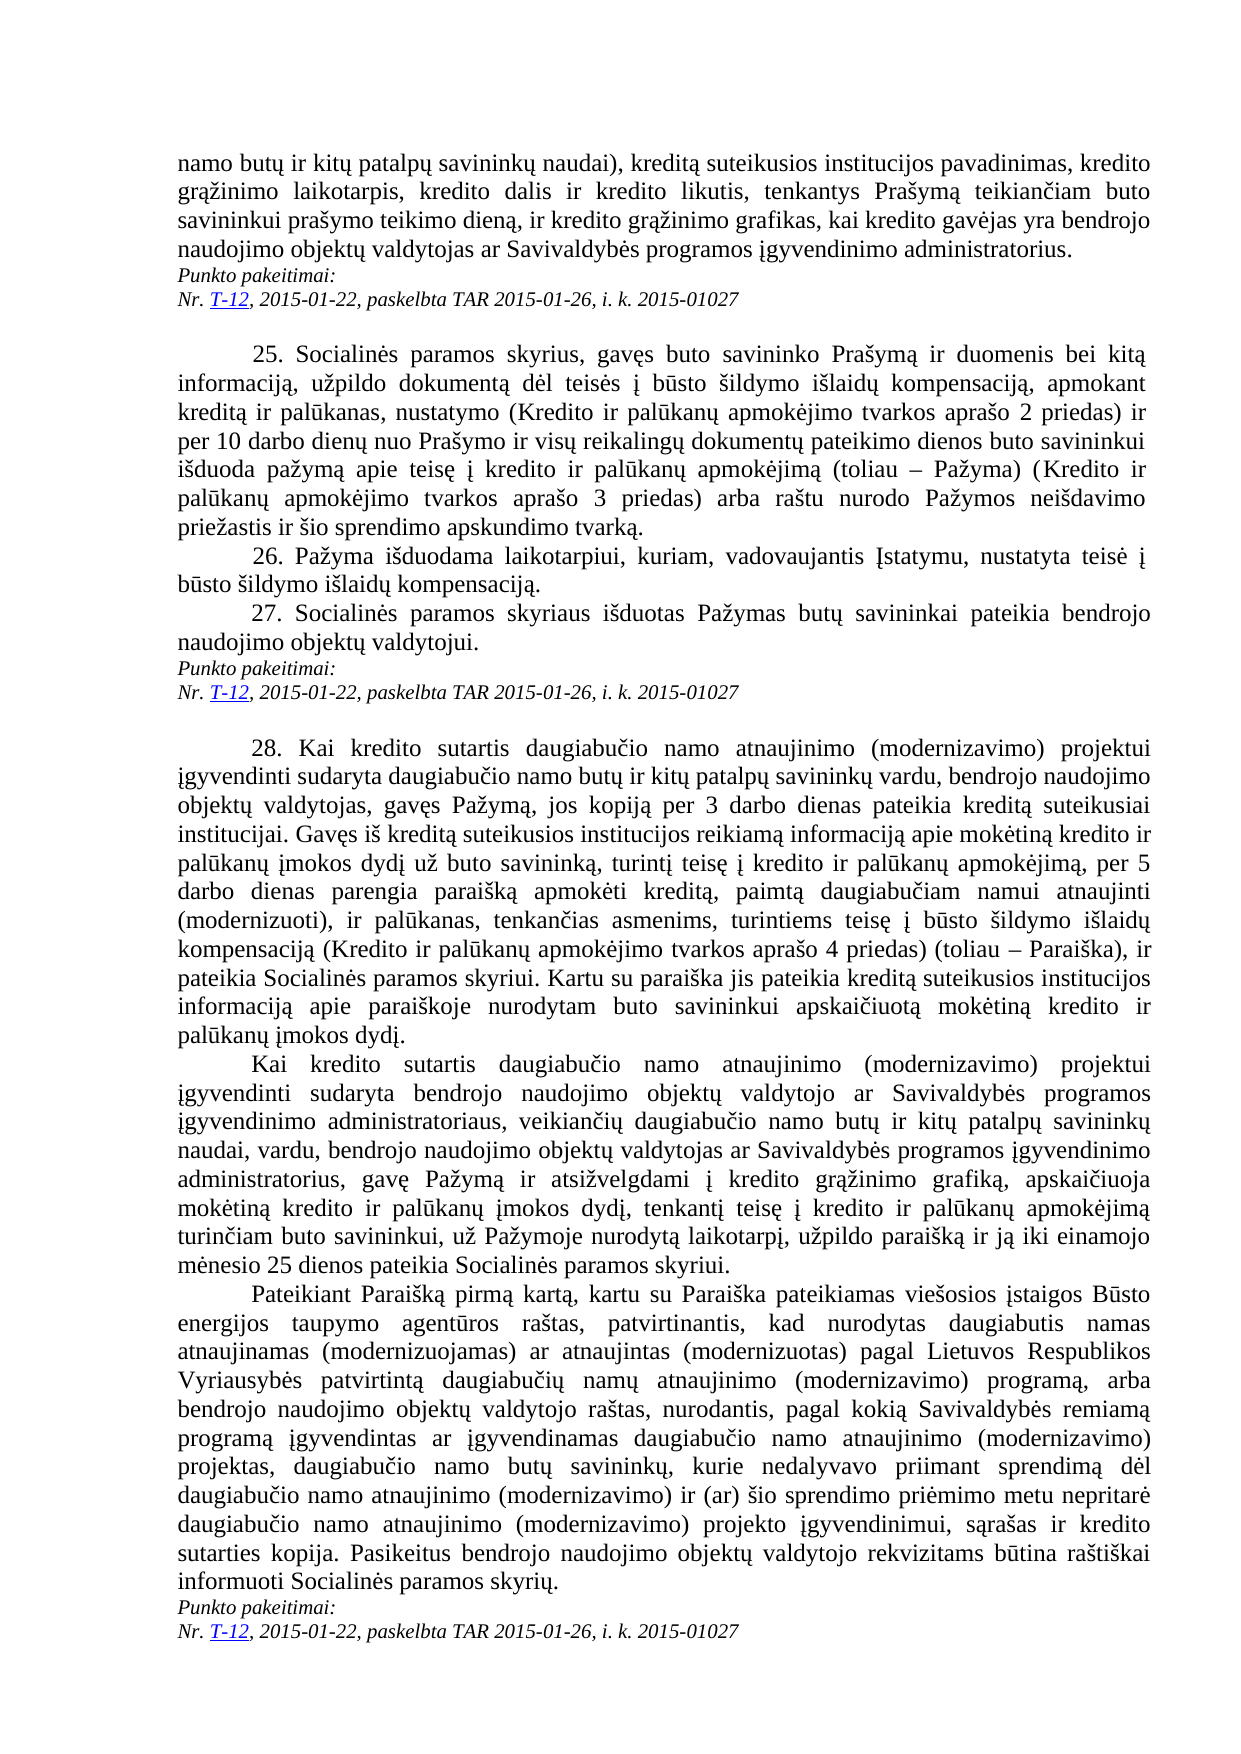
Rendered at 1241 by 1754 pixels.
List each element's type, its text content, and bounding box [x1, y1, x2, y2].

text Nr. T-12, 2015-01-22, paskelbta TAR 2015-01-26, i. k. 2015-01027 [177, 287, 1152, 311]
text 28. Kai kredito sutartis daugiabučio namo atnaujinimo (modernizavimo) projektui įgyvendinti sudaryta daugiabučio namo butų ir kitų patalpų savininkų vardu, bendrojo naudojimo objektų valdytojas, gavęs Pažymą, jos kopiją per 3 darbo dienas pateikia kreditą suteikusiai institucijai. Gavęs iš kreditą suteikusios institucijos reikiamą informaciją apie mokėtiną kredito ir palūkanų įmokos dydį už buto savininką, turintį teisę į kredito ir palūkanų apmokėjimą, per 5 darbo dienas parengia paraišką apmokėti kreditą, paimtą daugiabučiam namui atnaujinti (modernizuoti), ir palūkanas, tenkančias asmenims, turintiems teisę į būsto šildymo išlaidų kompensaciją (Kredito ir palūkanų apmokėjimo tvarkos aprašo 4 priedas) (toliau – Paraiška), ir pateikia Socialinės paramos skyriui. Kartu su paraiška jis pateikia kreditą suteikusios institucijos informaciją apie paraiškoje nurodytam buto savininkui apskaičiuotą mokėtiną kredito ir palūkanų įmokos dydį. [177, 733, 1152, 1049]
text Nr. T-12, 2015-01-22, paskelbta TAR 2015-01-26, i. k. 2015-01027 [177, 680, 1152, 704]
text Nr. T-12, 2015-01-22, paskelbta TAR 2015-01-26, i. k. 2015-01027 [177, 1619, 1152, 1643]
text namo butų ir kitų patalpų savininkų naudai), kreditą suteikusios institucijos pavadinimas, kredito grąžinimo laikotarpis, kredito dalis ir kredito likutis, tenkantys Prašymą teikiančiam buto savininkui prašymo teikimo dieną, ir kredito grąžinimo grafikas, kai kredito gavėjas yra bendrojo naudojimo objektų valdytojas ar Savivaldybės programos įgyvendinimo administratorius. [177, 148, 1152, 263]
text 25. Socialinės paramos skyrius, gavęs buto savininko Prašymą ir duomenis bei kitą informaciją, užpildo dokumentą dėl teisės į būsto šildymo išlaidų kompensaciją, apmokant kreditą ir palūkanas, nustatymo (Kredito ir palūkanų apmokėjimo tvarkos aprašo 2 priedas) ir per 10 darbo dienų nuo Prašymo ir visų reikalingų dokumentų pateikimo dienos buto savininkui išduoda pažymą apie teisę į kredito ir palūkanų apmokėjimą (toliau – Pažyma) (Kredito ir palūkanų apmokėjimo tvarkos aprašo 3 priedas) arba raštu nurodo Pažymos neišdavimo priežastis ir šio sprendimo apskundimo tvarką. [177, 339, 1146, 541]
text Punkto pakeitimai: [177, 656, 1152, 680]
text Punkto pakeitimai: [177, 263, 1152, 287]
text Punkto pakeitimai: [177, 1595, 1152, 1619]
text Kai kredito sutartis daugiabučio namo atnaujinimo (modernizavimo) projektui įgyvendinti sudaryta bendrojo naudojimo objektų valdytojo ar Savivaldybės programos įgyvendinimo administratoriaus, veikiančių daugiabučio namo butų ir kitų patalpų savininkų naudai, vardu, bendrojo naudojimo objektų valdytojas ar Savivaldybės programos įgyvendinimo administratorius, gavę Pažymą ir atsižvelgdami į kredito grąžinimo grafiką, apskaičiuoja mokėtiną kredito ir palūkanų įmokos dydį, tenkantį teisę į kredito ir palūkanų apmokėjimą turinčiam buto savininkui, už Pažymoje nurodytą laikotarpį, užpildo paraišką ir ją iki einamojo mėnesio 25 dienos pateikia Socialinės paramos skyriui. [177, 1049, 1152, 1279]
text 27. Socialinės paramos skyriaus išduotas Pažymas butų savininkai pateikia bendrojo naudojimo objektų valdytojui. [177, 598, 1152, 656]
text Pateikiant Paraišką pirmą kartą, kartu su Paraiška pateikiamas viešosios įstaigos Būsto energijos taupymo agentūros raštas, patvirtinantis, kad nurodytas daugiabutis namas atnaujinamas (modernizuojamas) ar atnaujintas (modernizuotas) pagal Lietuvos Respublikos Vyriausybės patvirtintą daugiabučių namų atnaujinimo (modernizavimo) programą, arba bendrojo naudojimo objektų valdytojo raštas, nurodantis, pagal kokią Savivaldybės remiamą programą įgyvendintas ar įgyvendinamas daugiabučio namo atnaujinimo (modernizavimo) projektas, daugiabučio namo butų savininkų, kurie nedalyvavo priimant sprendimą dėl daugiabučio namo atnaujinimo (modernizavimo) ir (ar) šio sprendimo priėmimo metu nepritarė daugiabučio namo atnaujinimo (modernizavimo) projekto įgyvendinimui, sąrašas ir kredito sutarties kopija. Pasikeitus bendrojo naudojimo objektų valdytojo rekvizitams būtina raštiškai informuoti Socialinės paramos skyrių. [177, 1279, 1152, 1595]
text 26. Pažyma išduodama laikotarpiui, kuriam, vadovaujantis Įstatymu, nustatyta teisė į būsto šildymo išlaidų kompensaciją. [177, 541, 1146, 598]
